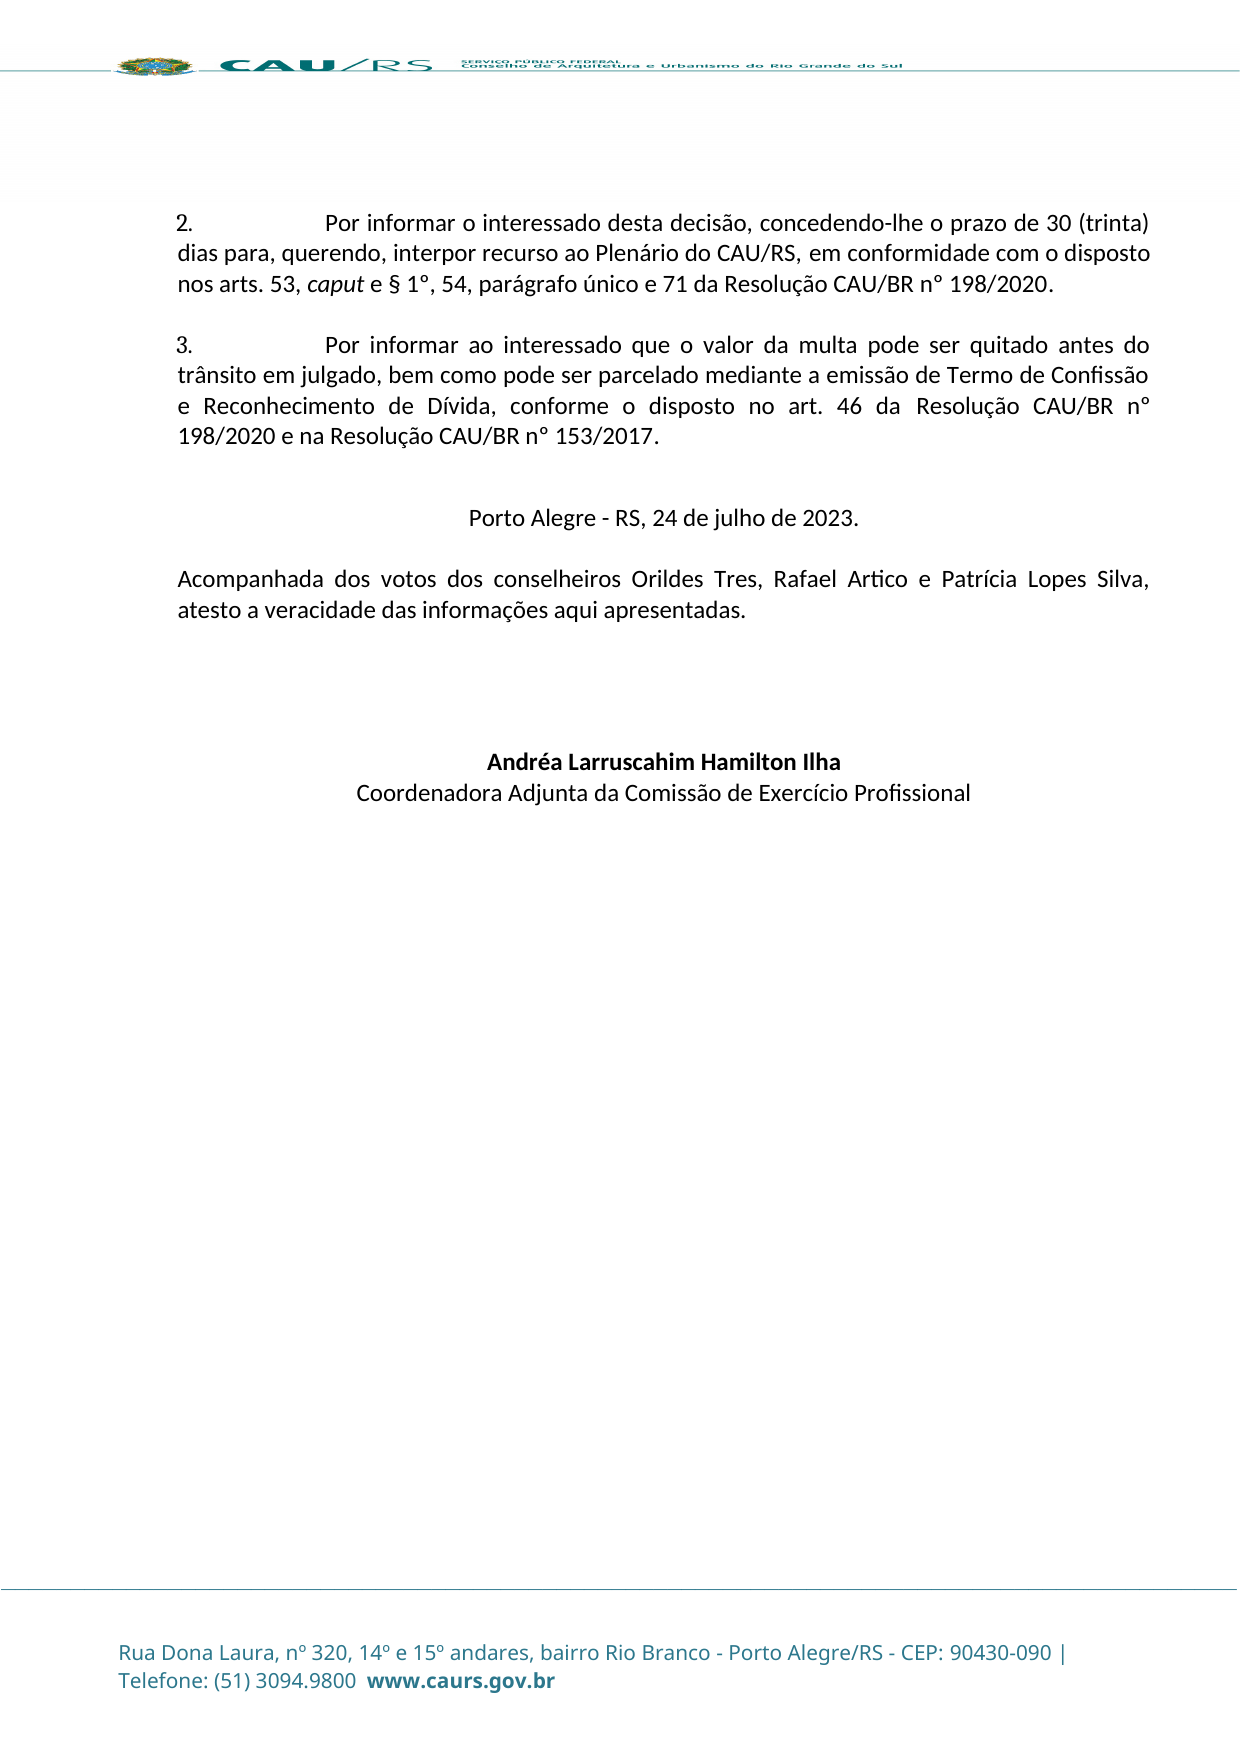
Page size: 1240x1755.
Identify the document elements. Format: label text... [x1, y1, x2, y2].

text Andréa Larruscahim Hamilton Ilha [177, 746, 1151, 777]
text Porto Alegre - RS, 24 de julho de 2023. [177, 502, 1151, 533]
text Coordenadora Adjunta da Comissão de Exercício Profissional [177, 777, 1151, 807]
text Acompanhada dos votos dos conselheiros Orildes Tres, Rafael Artico e Patrícia Lopes Silva, atesto a veracidade das informações aqui apresentadas. [177, 563, 1151, 624]
list Por informar ao interessado que o valor da multa pode ser quitado antes do trânsito em julgado, bem como pode ser parcelado mediante a emissão de Termo de Confissão e Reconhecimento de Dívida, conforme o disposto no art. 46 da Resolução CAU/BR nº 198/2020 e na Resolução CAU/BR nº 153/2017. [176, 329, 1151, 451]
list Por informar o interessado desta decisão, concedendo-lhe o prazo de 30 (trinta) dias para, querendo, interpor recurso ao Plenário do CAU/RS, em conformidade com o disposto nos arts. 53, caput e § 1º, 54, parágrafo único e 71 da Resolução CAU/BR nº 198/2020. [176, 207, 1151, 298]
